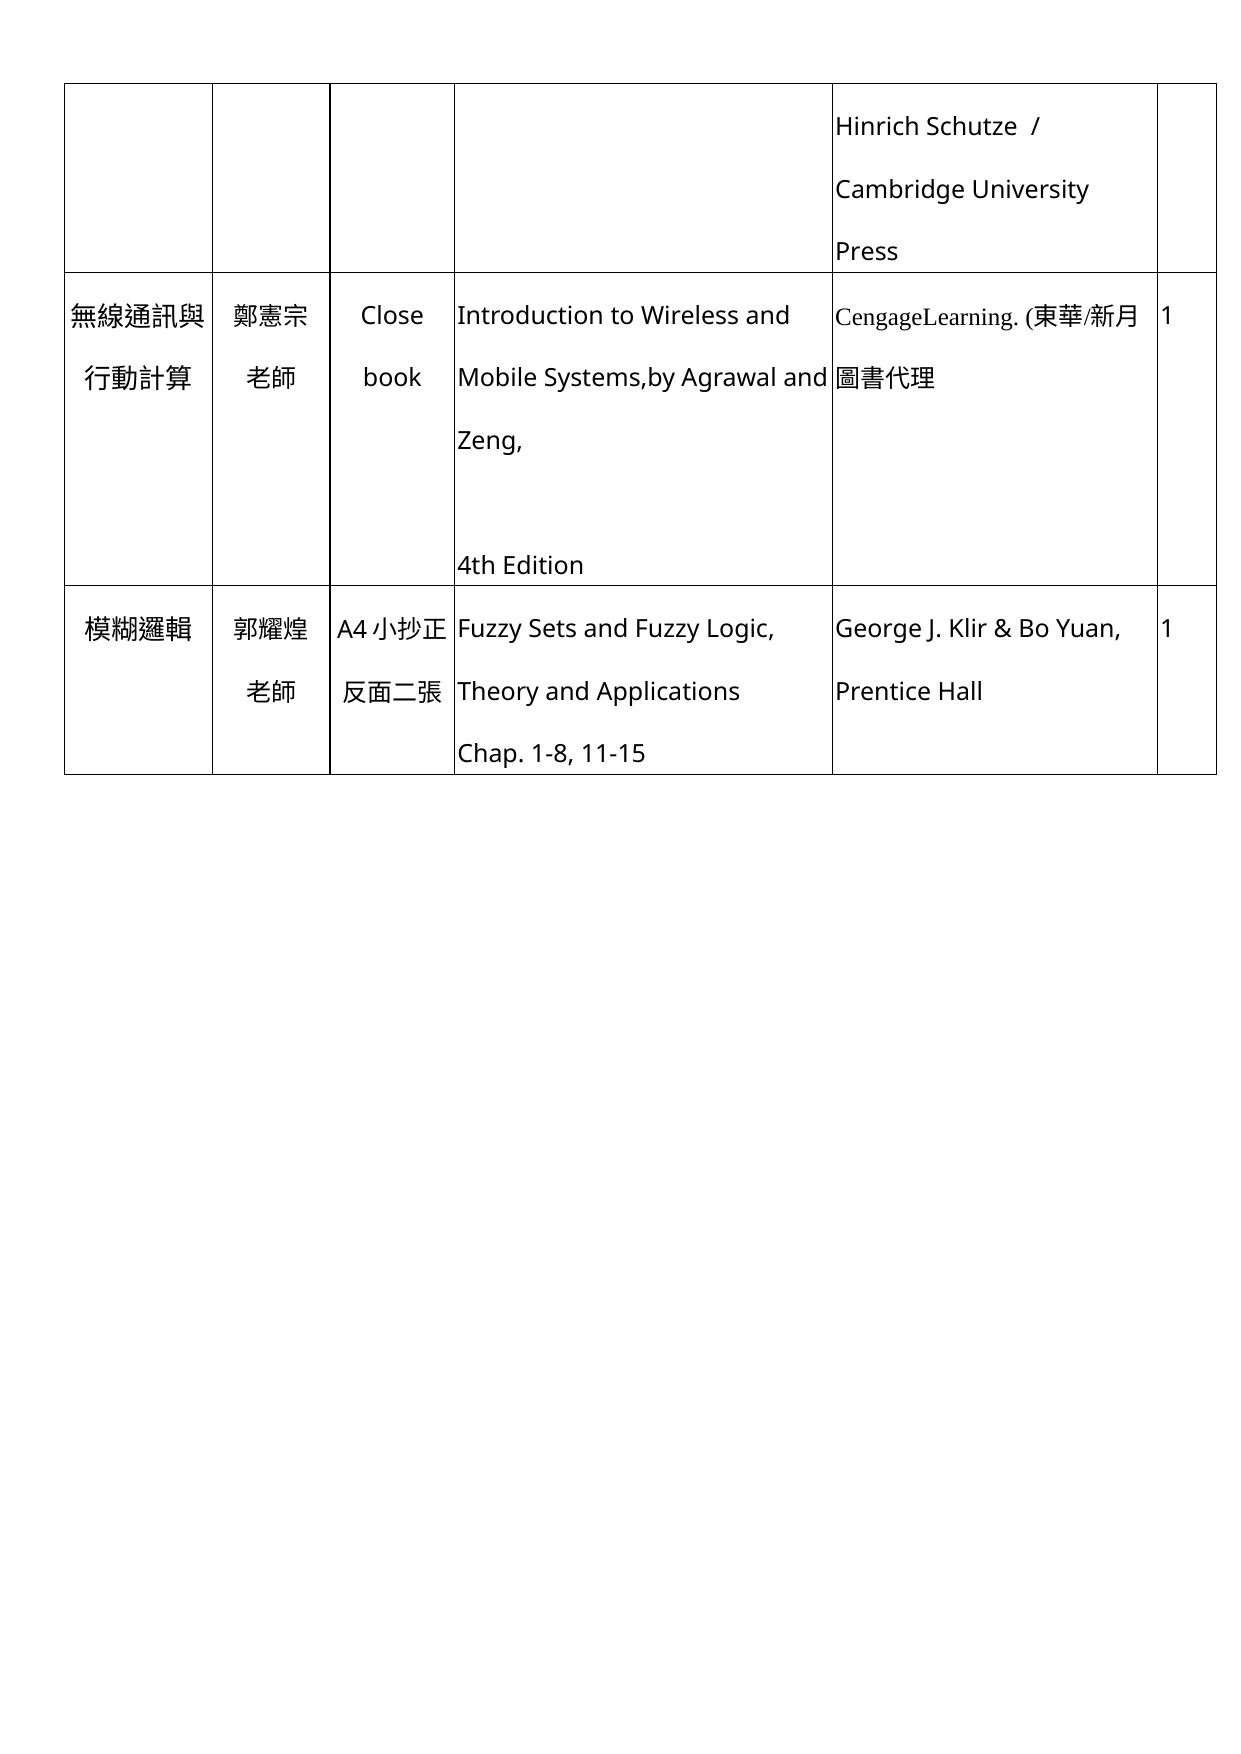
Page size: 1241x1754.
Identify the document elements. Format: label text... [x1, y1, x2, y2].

table_cell [65, 84, 212, 272]
table_cell [1158, 84, 1216, 272]
table_cell 鄭憲宗 老師 [213, 273, 329, 585]
table_cell Hinrich Schutze / Cambridge University Press [833, 84, 1157, 272]
table_cell [455, 84, 832, 272]
table_cell 1 [1158, 586, 1216, 774]
table_cell Fuzzy Sets and Fuzzy Logic, Theory and Applications Chap. 1-8, 11-15 [455, 586, 832, 774]
table_cell Introduction to Wireless and Mobile Systems,by Agrawal and Zeng, 4th Edition [455, 273, 832, 585]
table_cell 1 [1158, 273, 1216, 585]
table_cell George J. Klir & Bo Yuan, Prentice Hall [833, 586, 1157, 774]
table_cell A4小抄正反面二張 [331, 586, 454, 774]
table_cell 無線通訊與行動計算 [65, 273, 212, 585]
table_cell [331, 84, 454, 272]
table_cell 模糊邏輯 [65, 586, 212, 774]
table_cell [213, 84, 329, 272]
table_cell Close book [331, 273, 454, 585]
table_cell CengageLearning. (東華/新月圖書代理 [833, 273, 1157, 585]
table_cell 郭耀煌 老師 [213, 586, 329, 774]
